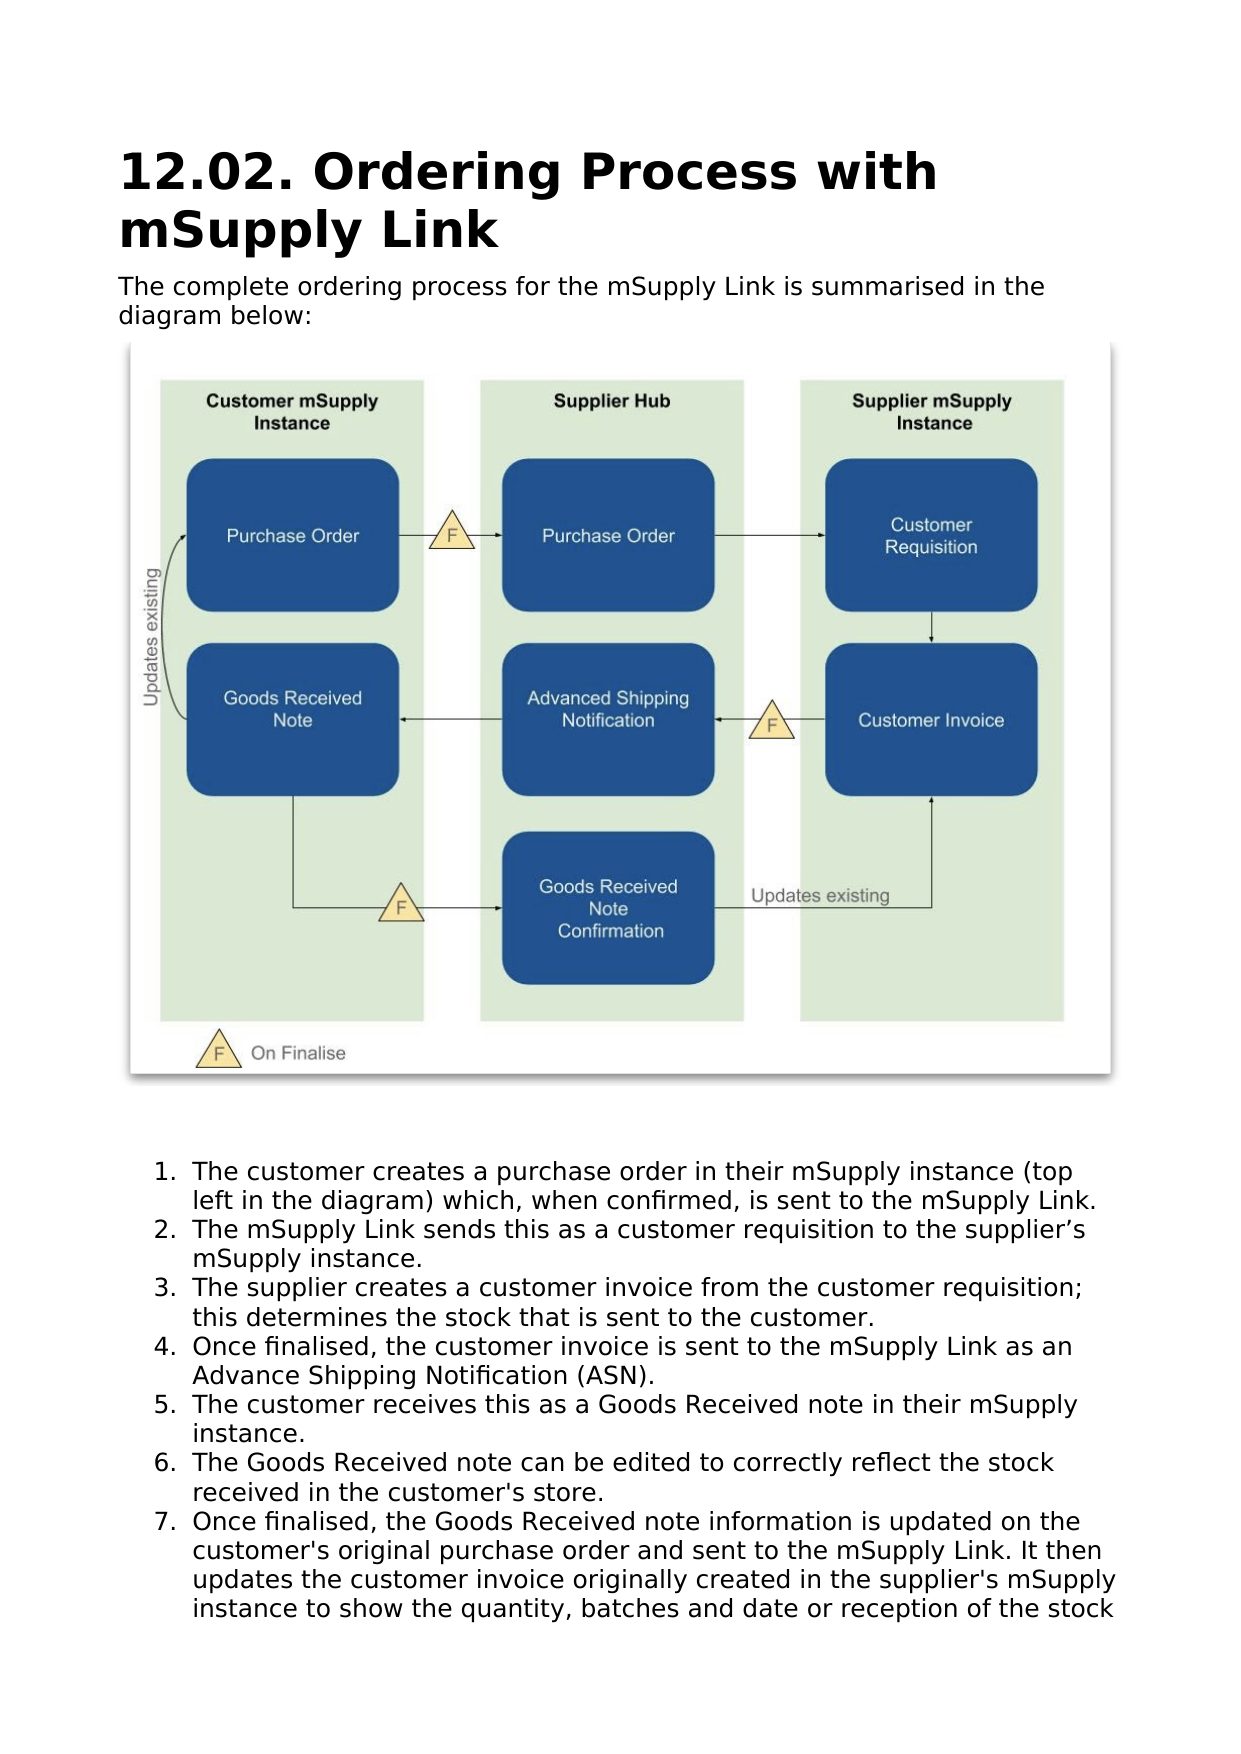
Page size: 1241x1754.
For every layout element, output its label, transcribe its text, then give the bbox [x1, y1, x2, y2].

picture [118, 342, 1123, 1086]
list Once finalised, the customer invoice is sent to the mSupply Link as an Advance Shipping Notification (ASN). [177, 1332, 1122, 1390]
subtitle 12.02. Ordering Process with mSupply Link [118, 143, 1122, 259]
list The mSupply Link sends this as a customer requisition to the supplier’s mSupply instance. [177, 1215, 1122, 1273]
list The customer receives this as a Goods Received note in their mSupply instance. [177, 1390, 1122, 1448]
list The supplier creates a customer invoice from the customer requisition; this determines the stock that is sent to the customer. [177, 1273, 1122, 1332]
list The customer creates a purchase order in their mSupply instance (top left in the diagram) which, when confirmed, is sent to the mSupply Link. [177, 1157, 1122, 1215]
list Once finalised, the Goods Received note information is updated on the customer's original purchase order and sent to the mSupply Link. It then updates the customer invoice originally created in the supplier's mSupply instance to show the quantity, batches and date or reception of the stock [177, 1507, 1122, 1623]
text The complete ordering process for the mSupply Link is summarised in the diagram below: [118, 272, 1122, 330]
list The Goods Received note can be edited to correctly reflect the stock received in the customer's store. [177, 1448, 1122, 1507]
